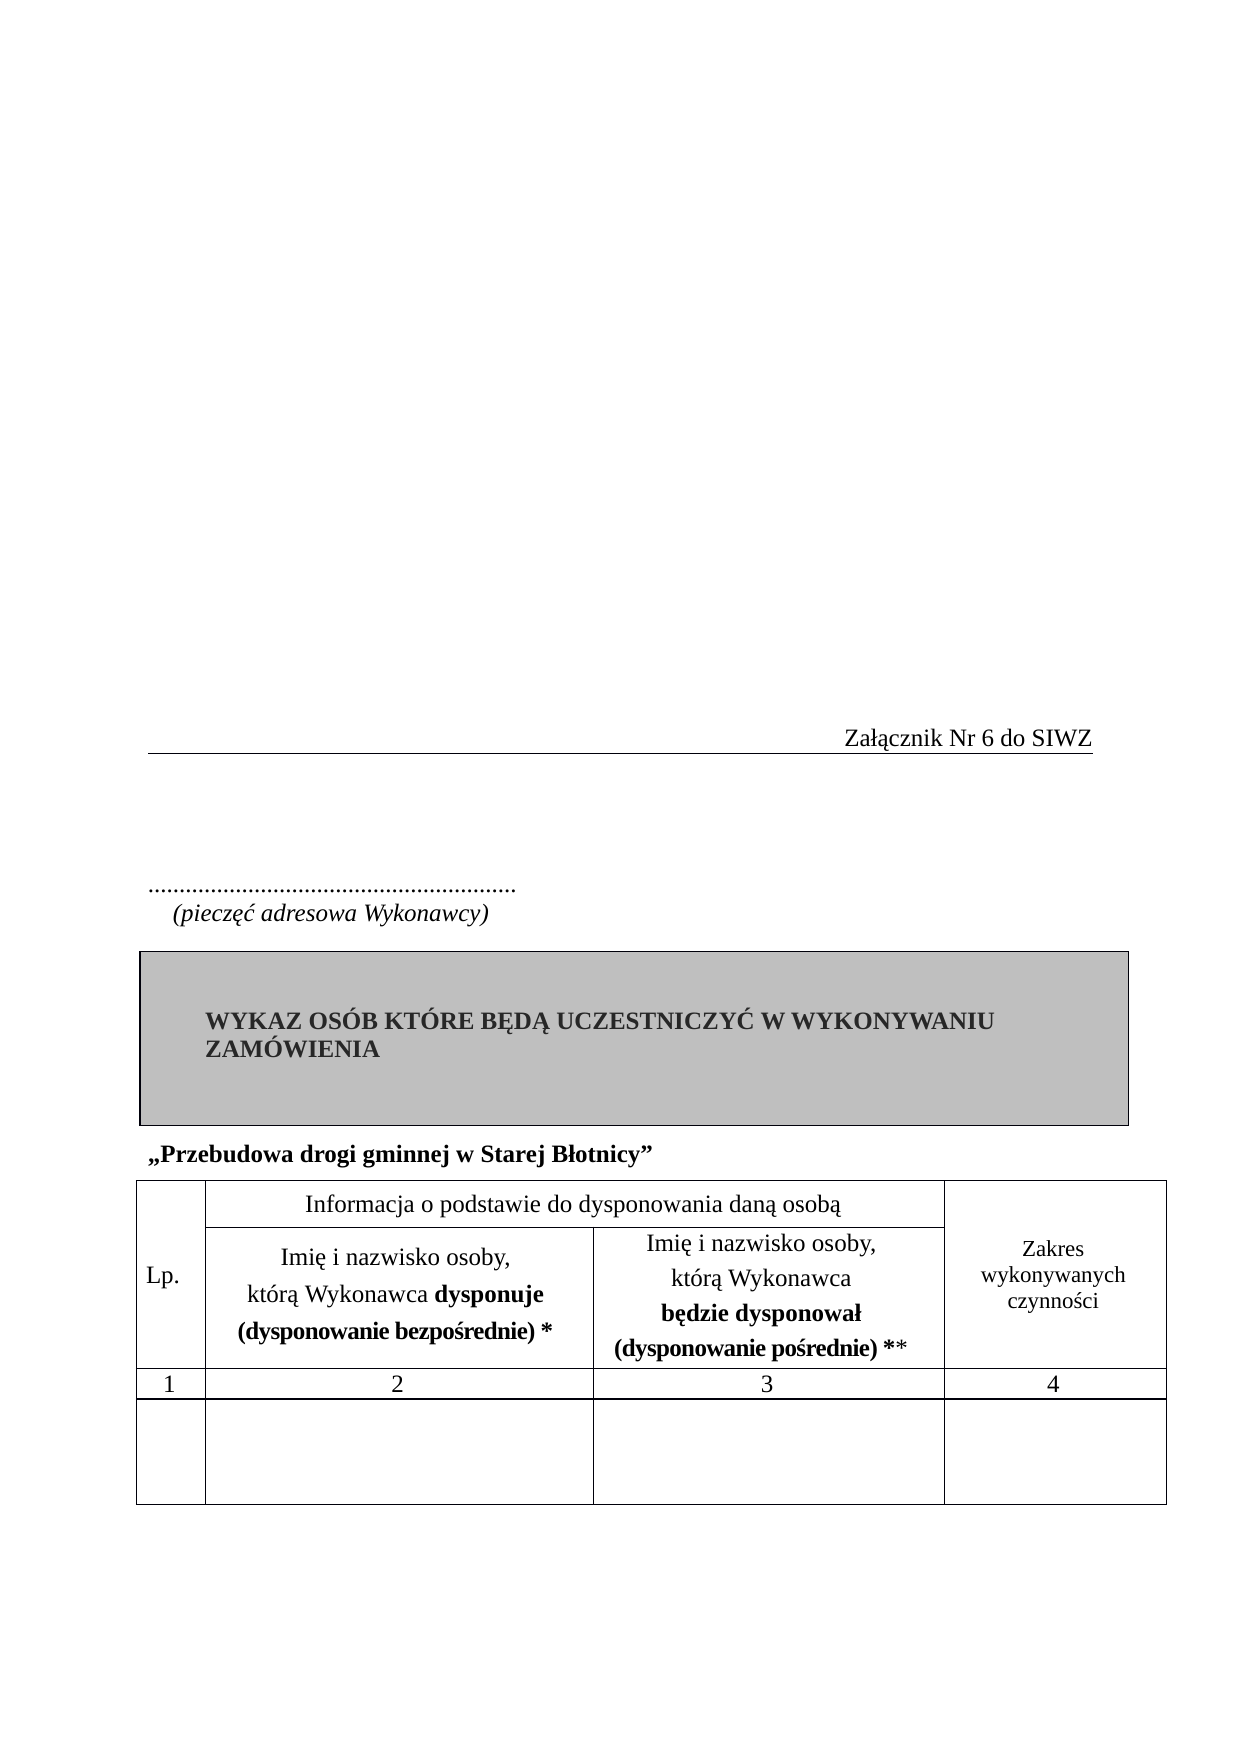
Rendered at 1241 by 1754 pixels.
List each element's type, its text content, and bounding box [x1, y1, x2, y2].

table_cell [945, 1400, 1166, 1504]
text „Przebudowa drogi gminnej w Starej Błotnicy” [148, 1139, 1093, 1168]
table_cell 4 [945, 1369, 1166, 1397]
text (pieczęć adresowa Wykonawcy) [148, 898, 1093, 927]
table_cell 3 [594, 1369, 944, 1397]
table_cell [594, 1400, 944, 1504]
table_cell Imię i nazwisko osoby, którą Wykonawca będzie dysponował (dysponowanie pośrednie) ** [594, 1228, 944, 1368]
table_cell Imię i nazwisko osoby, którą Wykonawca dysponuje (dysponowanie bezpośrednie) * [206, 1228, 593, 1368]
table_header Lp. [137, 1181, 205, 1368]
text ........................................................... [148, 869, 1093, 898]
table_cell 1 [137, 1369, 205, 1397]
table_cell 2 [206, 1369, 593, 1397]
table_header Zakres wykonywanych czynności [945, 1181, 1166, 1368]
table_header Informacja o podstawie do dysponowania daną osobą [206, 1181, 944, 1227]
text Załącznik Nr 6 do SIWZ [148, 723, 1093, 753]
table_header WYKAZ osób które będą uczestniczyć w wykonywaniu zamówienia [141, 952, 1128, 1125]
table_cell [206, 1400, 593, 1504]
table_cell [137, 1400, 205, 1504]
